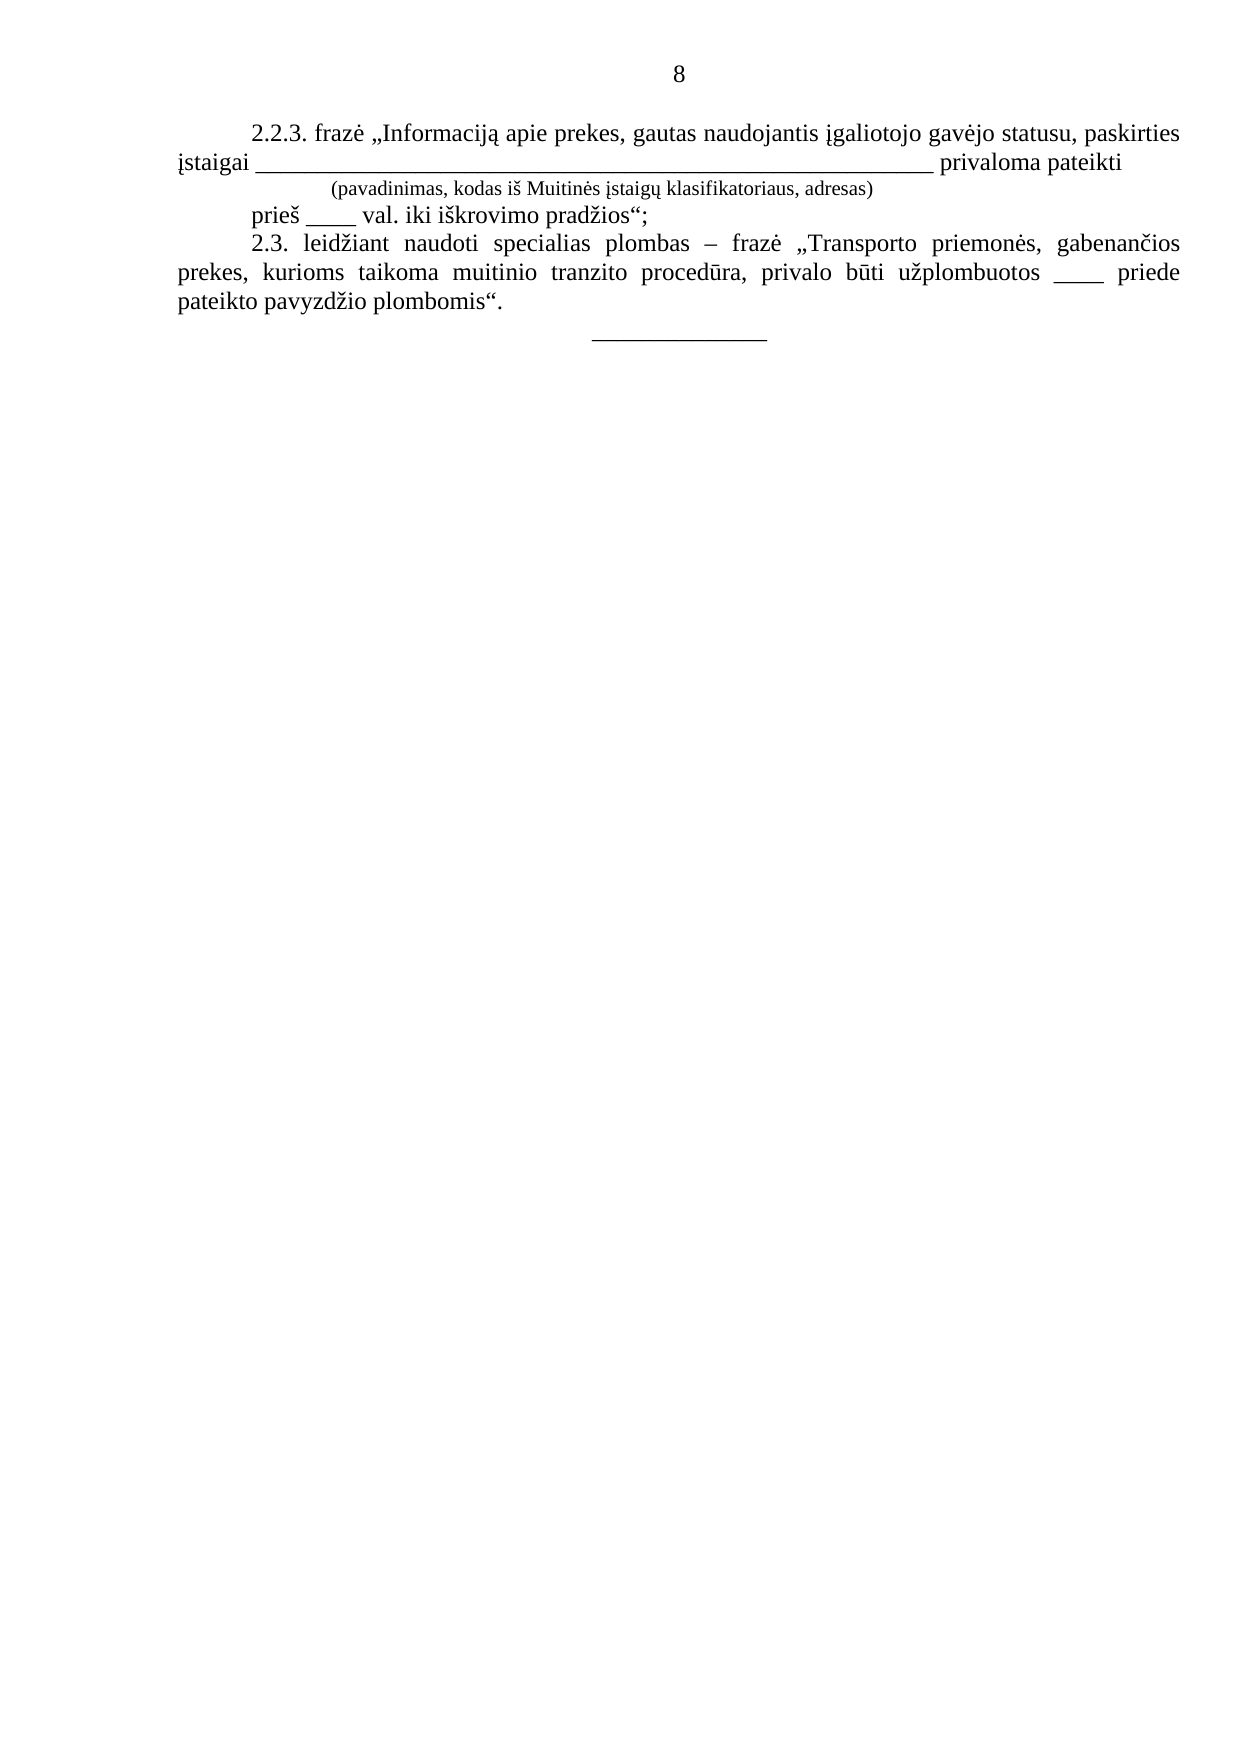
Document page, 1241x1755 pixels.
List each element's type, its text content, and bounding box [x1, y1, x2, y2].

text 2.2.3. frazė „Informaciją apie prekes, gautas naudojantis įgaliotojo gavėjo statusu, paskirties įstaigai privaloma pateikti [177, 118, 1181, 176]
text 2.3. leidžiant naudoti specialias plombas – frazė „Transporto priemonės, gabenančios prekes, kurioms taikoma muitinio tranzito procedūra, privalo būti užplombuotos ____ priede pateikto pavyzdžio plombomis“. [177, 228, 1181, 315]
text prieš ____ val. iki iškrovimo pradžios“; [177, 200, 1181, 228]
text ______________ [177, 315, 1181, 343]
text (pavadinimas, kodas iš Muitinės įstaigų klasifikatoriaus, adresas) [177, 176, 1181, 200]
